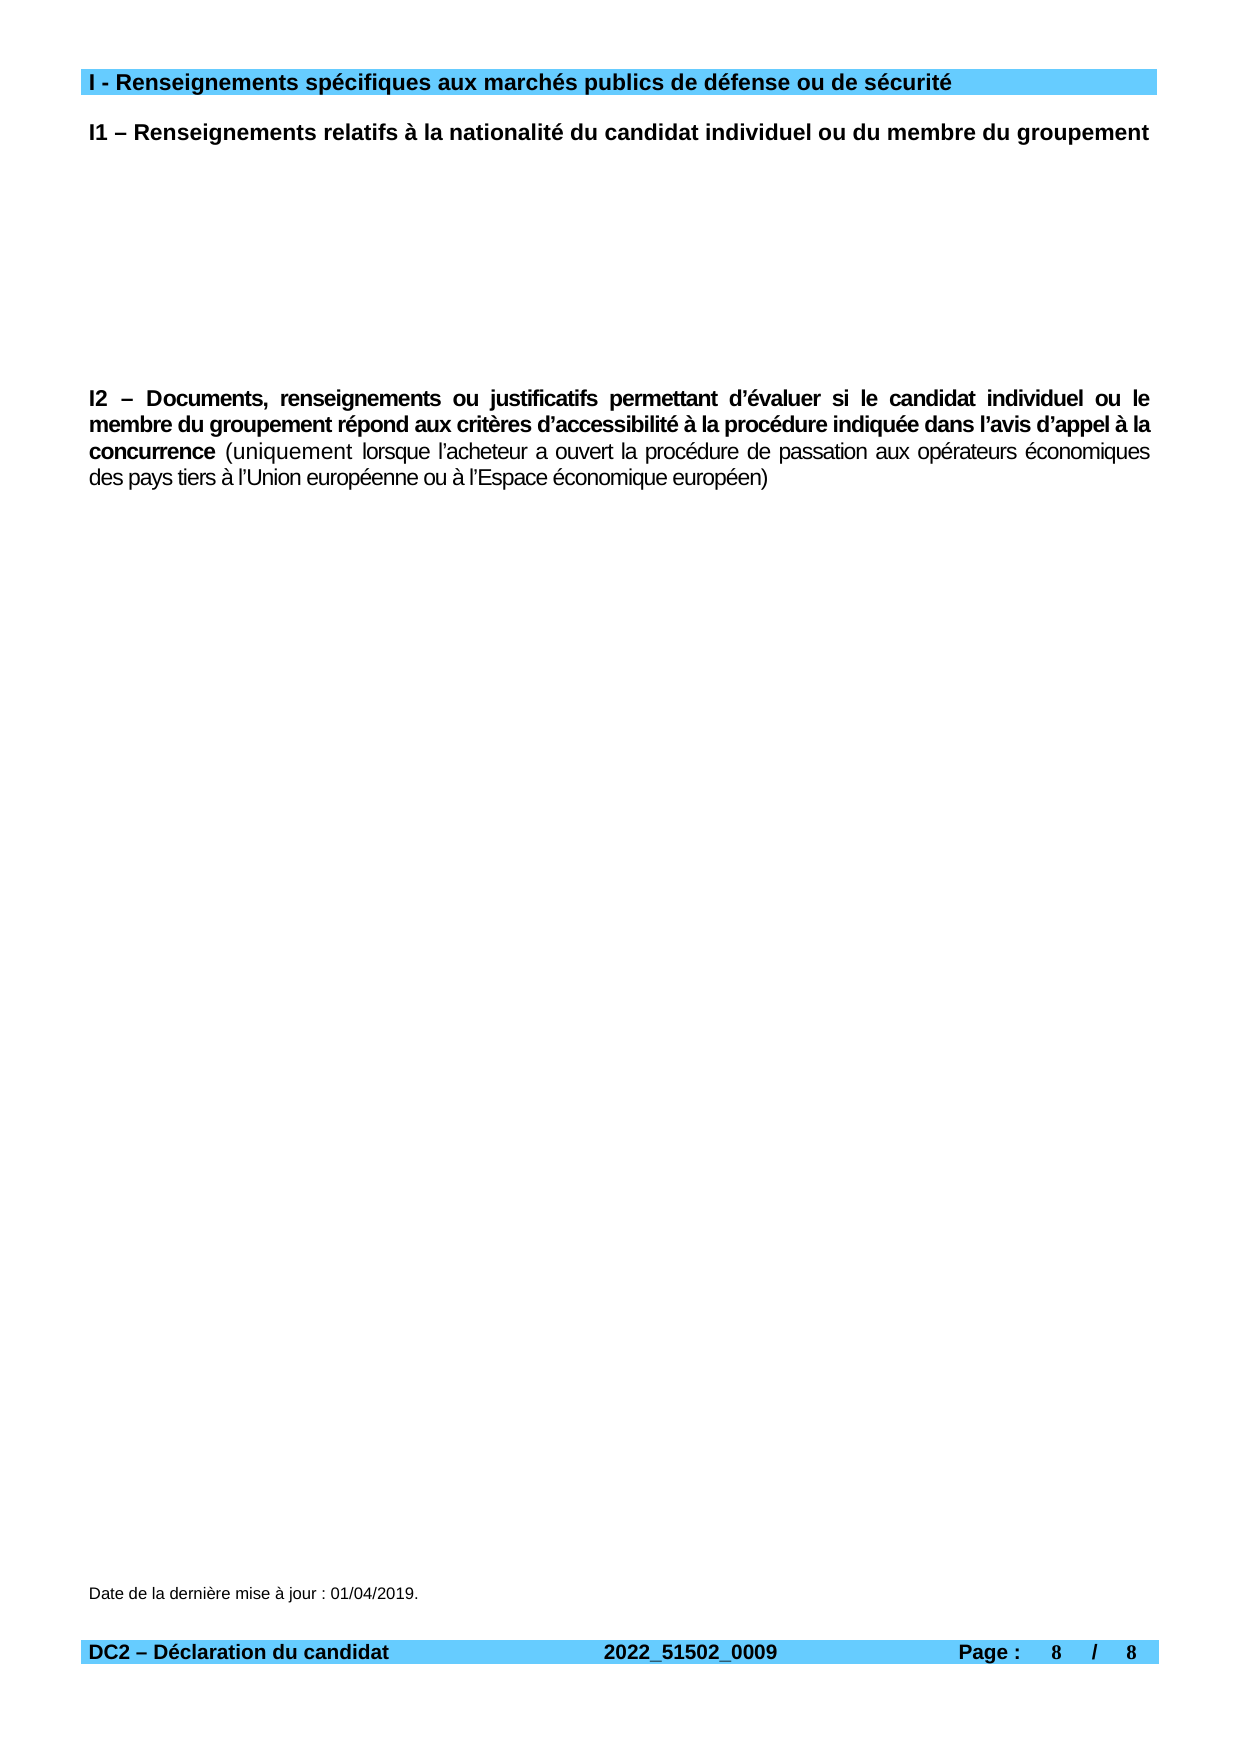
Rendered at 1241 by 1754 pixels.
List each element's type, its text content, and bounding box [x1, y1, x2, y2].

text Date de la dernière mise à jour : 01/04/2019. [89, 1583, 1152, 1603]
text I1 – Renseignements relatifs à la nationalité du candidat individuel ou du membre du groupement [89, 119, 1152, 146]
text I2 – Documents, renseignements ou justificatifs permettant d’évaluer si le candidat individuel ou le membre du groupement répond aux critères d’accessibilité à la procédure indiquée dans l’avis d’appel à la concurrence (uniquement lorsque l’acheteur a ouvert la procédure de passation aux opérateurs économiques des pays tiers à l’Union européenne ou à l’Espace économique européen) [89, 385, 1152, 491]
table_header I - Renseignements spécifiques aux marchés publics de défense ou de sécurité [81, 69, 1157, 95]
